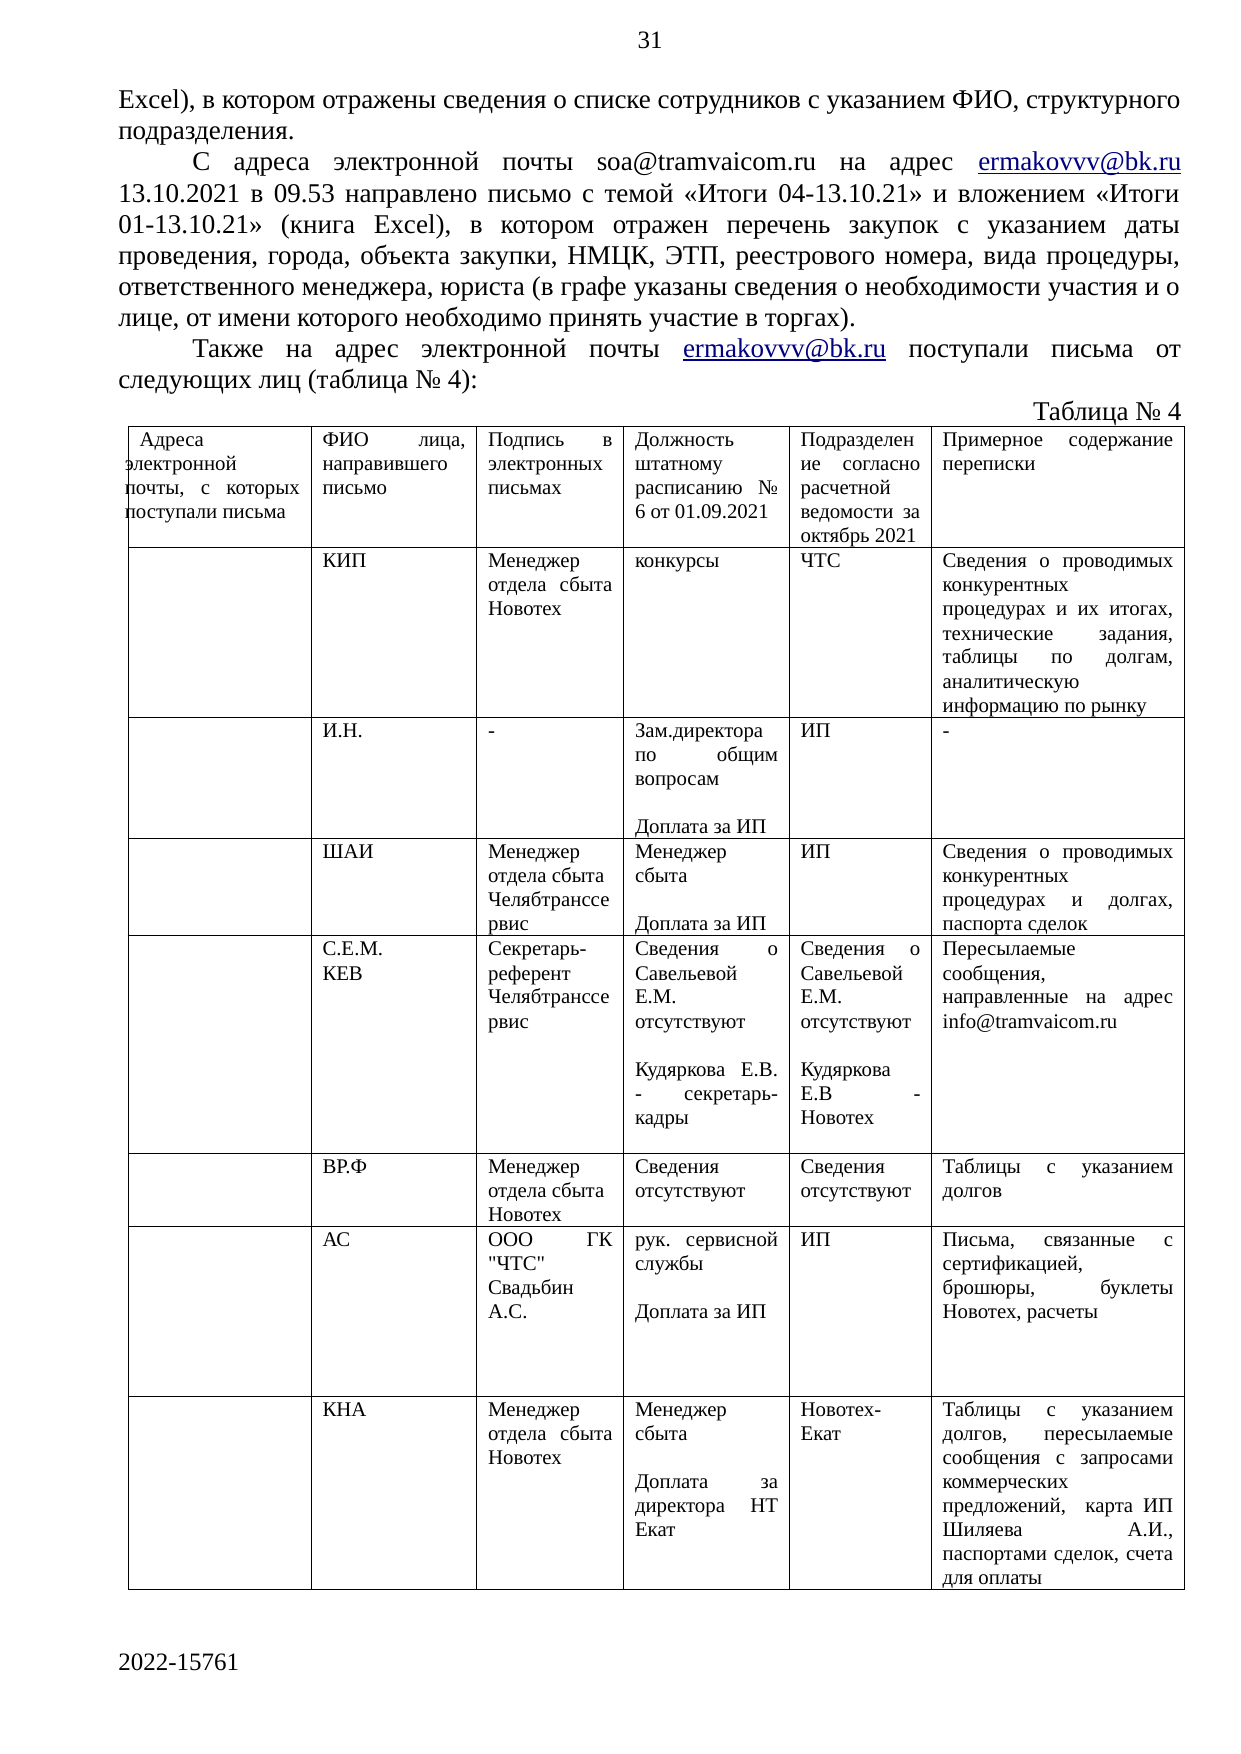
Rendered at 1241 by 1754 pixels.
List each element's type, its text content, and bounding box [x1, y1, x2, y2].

table_header Адреса электронной почты, с которых поступали письма [129, 427, 311, 547]
text С адреса электронной почты soa@tramvaicom.ru на адрес ermakovvv@bk.ru 13.10.2021 в 09.53 направлено письмо с темой «Итоги 04-13.10.21» и вложением «Итоги 01-13.10.21» (книга Excel), в котором отражен перечень закупок с указанием даты проведения, города, объекта закупки, НМЦК, ЭТП, реестрового номера, вида процедуры, ответственного менеджера, юриста (в графе указаны сведения о необходимости участия и о лице, от имени которого необходимо принять участие в торгах). [118, 146, 1181, 332]
table_cell КНА [312, 1397, 476, 1589]
table_cell [129, 1227, 311, 1396]
table_cell Письма, связанные с сертификацией, брошюры, буклеты Новотех, расчеты [932, 1227, 1184, 1396]
table_header Подпись в электронных письмах [477, 427, 623, 547]
table_cell Сведения о проводимых конкурентных процедурах и их итогах, технические задания, таблицы по долгам, аналитическую информацию по рынку [932, 548, 1184, 717]
table_cell Менеджер отдела сбыта Челябтранссервис [477, 839, 623, 935]
text Таблица № 4 [118, 395, 1181, 426]
table_cell ШАИ [312, 839, 476, 935]
table_header Примерное содержание переписки [932, 427, 1184, 547]
table_cell Менеджер отдела сбыта Новотех [477, 548, 623, 717]
table_cell [129, 718, 311, 838]
table_cell [129, 1154, 311, 1226]
table_cell Пересылаемые сообщения, направленные на адрес info@tramvaicom.ru [932, 936, 1184, 1153]
table_cell - [477, 718, 623, 838]
table_cell Сведения о проводимых конкурентных процедурах и долгах, паспорта сделок [932, 839, 1184, 935]
table_cell Сведения о Савельевой Е.М. отсутствуют Кудяркова Е.В - Новотех [790, 936, 931, 1153]
table_cell АС [312, 1227, 476, 1396]
text Также на адрес электронной почты ermakovvv@bk.ru поступали письма от следующих лиц (таблица № 4): [118, 332, 1181, 395]
table_cell [129, 839, 311, 935]
table_cell ИП [790, 839, 931, 935]
table_cell Зам.директора по общим вопросам Доплата за ИП [624, 718, 789, 838]
table_cell [129, 936, 311, 1153]
table_cell С.Е.М. КЕВ [312, 936, 476, 1153]
table_cell Сведения отсутствуют [790, 1154, 931, 1226]
table_cell Таблицы с указанием долгов [932, 1154, 1184, 1226]
table_cell Менеджер сбыта Доплата за ИП [624, 839, 789, 935]
table_cell КИП [312, 548, 476, 717]
table_cell Секретарь-референт Челябтранссервис [477, 936, 623, 1153]
table_cell ООО ГК "ЧТС" Свадьбин А.С. [477, 1227, 623, 1396]
table_header Должность штатному расписанию № 6 от 01.09.2021 [624, 427, 789, 547]
table_cell Менеджер отдела сбыта Новотех [477, 1397, 623, 1589]
table_cell рук. сервисной службы Доплата за ИП [624, 1227, 789, 1396]
table_cell Новотех-Екат [790, 1397, 931, 1589]
table_cell Таблицы с указанием долгов, пересылаемые сообщения с запросами коммерческих предложений, карта ИП Шиляева А.И., паспортами сделок, счета для оплаты [932, 1397, 1184, 1589]
table_cell Менеджер отдела сбыта Новотех [477, 1154, 623, 1226]
table_cell ВР.Ф [312, 1154, 476, 1226]
table_cell [129, 1397, 311, 1589]
table_cell Сведения о Савельевой Е.М. отсутствуют Кудяркова Е.В. - секретарь-кадры [624, 936, 789, 1153]
table_header Подразделение согласно расчетной ведомости за октябрь 2021 [790, 427, 931, 547]
table_cell Сведения отсутствуют [624, 1154, 789, 1226]
table_cell И.Н. [312, 718, 476, 838]
table_cell ЧТС [790, 548, 931, 717]
text Excel), в котором отражены сведения о списке сотрудников с указанием ФИО, структурного подразделения. [118, 83, 1181, 146]
table_cell ИП [790, 1227, 931, 1396]
table_cell ИП [790, 718, 931, 838]
table_cell конкурсы [624, 548, 789, 717]
table_cell Менеджер сбыта Доплата за директора НТ Екат [624, 1397, 789, 1589]
table_cell [129, 548, 311, 717]
table_header ФИО лица, направившего письмо [312, 427, 476, 547]
table_cell - [932, 718, 1184, 838]
